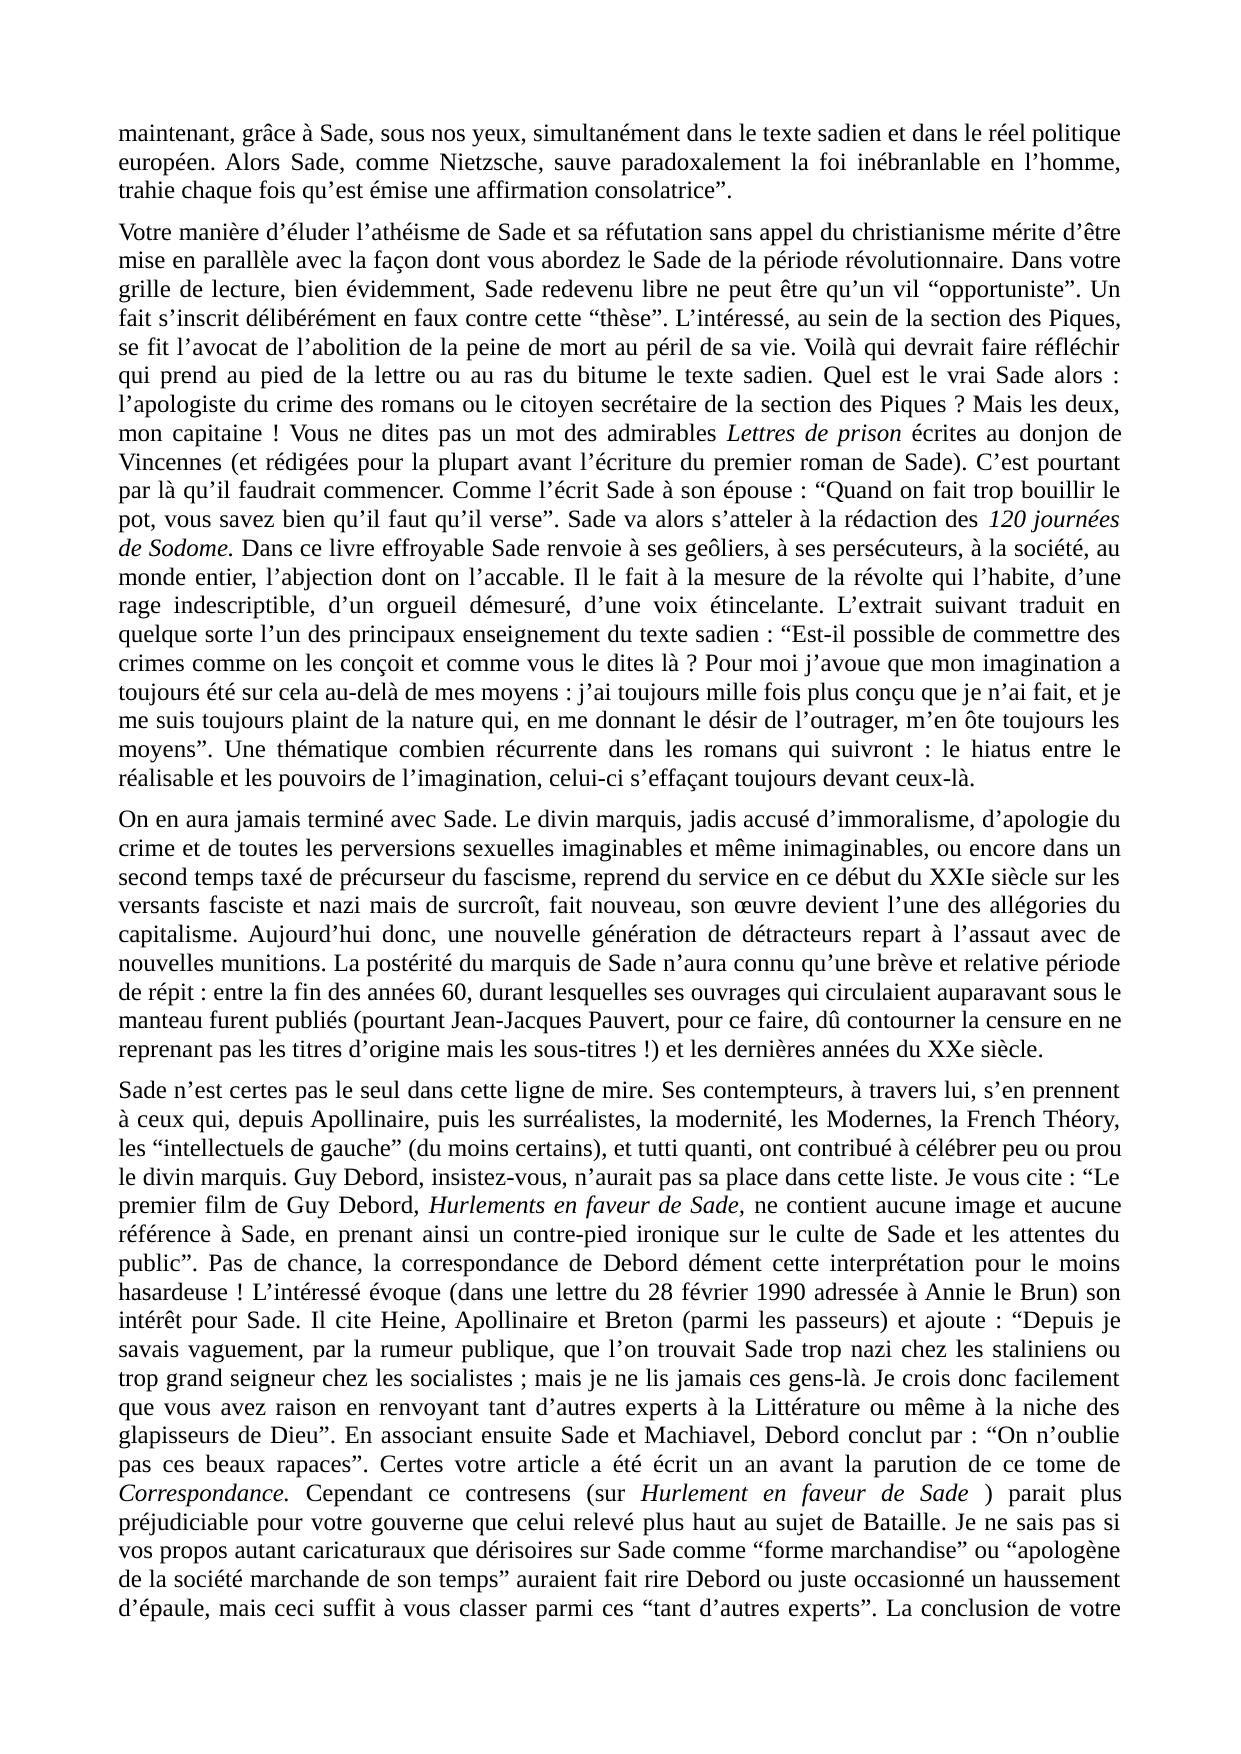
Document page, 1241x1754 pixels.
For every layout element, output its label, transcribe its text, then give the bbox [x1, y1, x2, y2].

text maintenant, grâce à Sade, sous nos yeux, simultanément dans le texte sadien et dans le réel politique européen. Alors Sade, comme Nietzsche, sauve paradoxalement la foi inébranlable en l’homme, trahie chaque fois qu’est émise une affirmation consolatrice”. [118, 118, 1122, 204]
text Sade n’est certes pas le seul dans cette ligne de mire. Ses contempteurs, à travers lui, s’en prennent à ceux qui, depuis Apollinaire, puis les surréalistes, la modernité, les Modernes, la French Théory, les “intellectuels de gauche” (du moins certains), et tutti quanti, ont contribué à célébrer peu ou prou le divin marquis. Guy Debord, insistez-vous, n’aurait pas sa place dans cette liste. Je vous cite : “Le premier film de Guy Debord, Hurlements en faveur de Sade, ne contient aucune image et aucune référence à Sade, en prenant ainsi un contre-pied ironique sur le culte de Sade et les attentes du public”. Pas de chance, la correspondance de Debord dément cette interprétation pour le moins hasardeuse ! L’intéressé évoque (dans une lettre du 28 février 1990 adressée à Annie le Brun) son intérêt pour Sade. Il cite Heine, Apollinaire et Breton (parmi les passeurs) et ajoute : “Depuis je savais vaguement, par la rumeur publique, que l’on trouvait Sade trop nazi chez les staliniens ou trop grand seigneur chez les socialistes ; mais je ne lis jamais ces gens-là. Je crois donc facilement que vous avez raison en renvoyant tant d’autres experts à la Littérature ou même à la niche des glapisseurs de Dieu”. En associant ensuite Sade et Machiavel, Debord conclut par : “On n’oublie pas ces beaux rapaces”. Certes votre article a été écrit un an avant la parution de ce tome de Correspondance. Cependant ce contresens (sur Hurlement en faveur de Sade ) parait plus préjudiciable pour votre gouverne que celui relevé plus haut au sujet de Bataille. Je ne sais pas si vos propos autant caricaturaux que dérisoires sur Sade comme “forme marchandise” ou “apologène de la société marchande de son temps” auraient fait rire Debord ou juste occasionné un haussement d’épaule, mais ceci suffit à vous classer parmi ces “tant d’autres experts”. La conclusion de votre [118, 1076, 1122, 1622]
text On en aura jamais terminé avec Sade. Le divin marquis, jadis accusé d’immoralisme, d’apologie du crime et de toutes les perversions sexuelles imaginables et même inimaginables, ou encore dans un second temps taxé de précurseur du fascisme, reprend du service en ce début du XXIe siècle sur les versants fasciste et nazi mais de surcroît, fait nouveau, son œuvre devient l’une des allégories du capitalisme. Aujourd’hui donc, une nouvelle génération de détracteurs repart à l’assaut avec de nouvelles munitions. La postérité du marquis de Sade n’aura connu qu’une brève et relative période de répit : entre la fin des années 60, durant lesquelles ses ouvrages qui circulaient auparavant sous le manteau furent publiés (pourtant Jean-Jacques Pauvert, pour ce faire, dû contourner la censure en ne reprenant pas les titres d’origine mais les sous-titres !) et les dernières années du XXe siècle. [118, 804, 1122, 1063]
text Votre manière d’éluder l’athéisme de Sade et sa réfutation sans appel du christianisme mérite d’être mise en parallèle avec la façon dont vous abordez le Sade de la période révolutionnaire. Dans votre grille de lecture, bien évidemment, Sade redevenu libre ne peut être qu’un vil “opportuniste”. Un fait s’inscrit délibérément en faux contre cette “thèse”. L’intéressé, au sein de la section des Piques, se fit l’avocat de l’abolition de la peine de mort au péril de sa vie. Voilà qui devrait faire réfléchir qui prend au pied de la lettre ou au ras du bitume le texte sadien. Quel est le vrai Sade alors : l’apologiste du crime des romans ou le citoyen secrétaire de la section des Piques ? Mais les deux, mon capitaine ! Vous ne dites pas un mot des admirables Lettres de prison écrites au donjon de Vincennes (et rédigées pour la plupart avant l’écriture du premier roman de Sade). C’est pourtant par là qu’il faudrait commencer. Comme l’écrit Sade à son épouse : “Quand on fait trop bouillir le pot, vous savez bien qu’il faut qu’il verse”. Sade va alors s’atteler à la rédaction des 120 journées de Sodome. Dans ce livre effroyable Sade renvoie à ses geôliers, à ses persécuteurs, à la société, au monde entier, l’abjection dont on l’accable. Il le fait à la mesure de la révolte qui l’habite, d’une rage indescriptible, d’un orgueil démesuré, d’une voix étincelante. L’extrait suivant traduit en quelque sorte l’un des principaux enseignement du texte sadien : “Est-il possible de commettre des crimes comme on les conçoit et comme vous le dites là ? Pour moi j’avoue que mon imagination a toujours été sur cela au-delà de mes moyens : j’ai toujours mille fois plus conçu que je n’ai fait, et je me suis toujours plaint de la nature qui, en me donnant le désir de l’outrager, m’en ôte toujours les moyens”. Une thématique combien récurrente dans les romans qui suivront : le hiatus entre le réalisable et les pouvoirs de l’imagination, celui-ci s’effaçant toujours devant ceux-là. [118, 217, 1122, 792]
